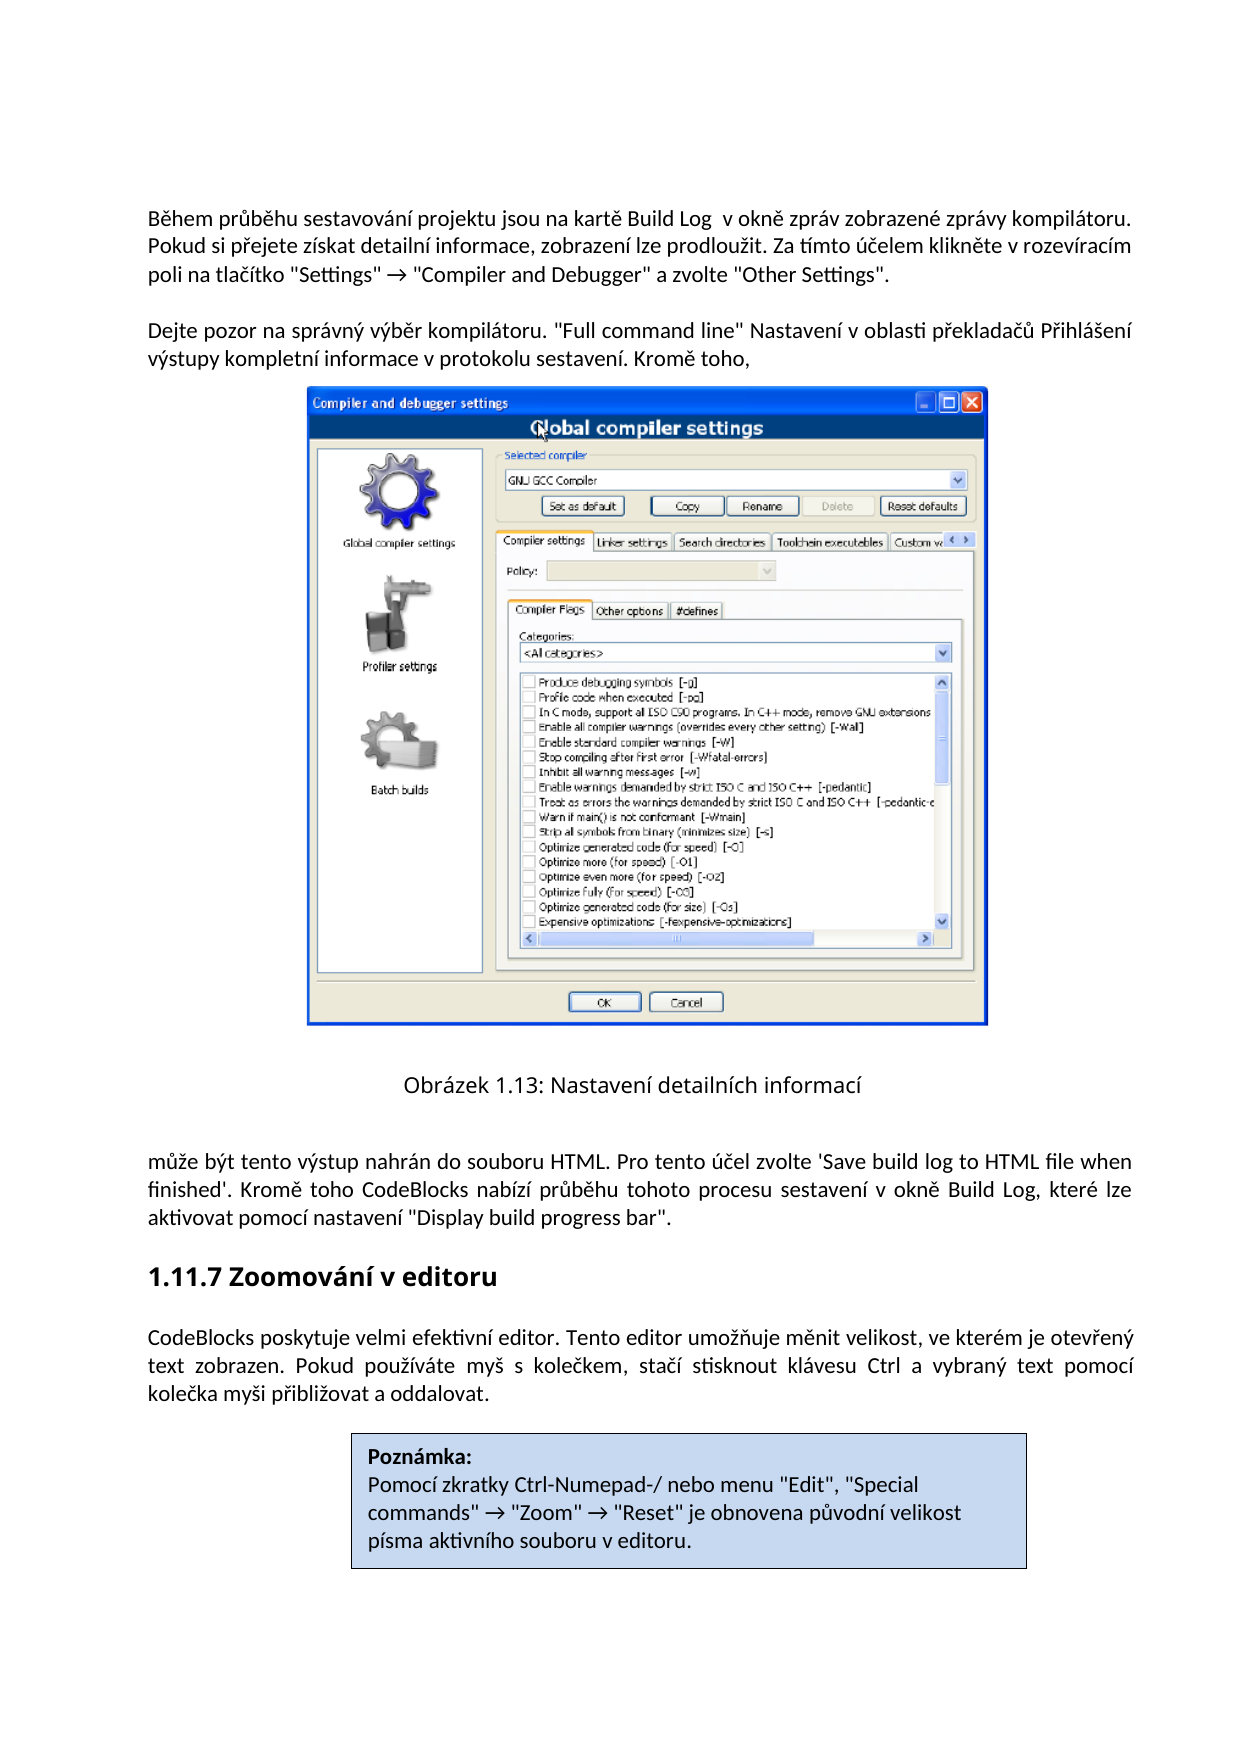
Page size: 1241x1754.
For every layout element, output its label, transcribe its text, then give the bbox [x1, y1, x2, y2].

text Pomocí zkratky Ctrl-Numepad-/ nebo menu "Edit", "Special [368, 1470, 1011, 1498]
text commands" → "Zoom" → "Reset" je obnovena původní velikost [368, 1498, 1011, 1526]
text 1.11.7 Zoomování v editoru [148, 1259, 1134, 1294]
text Dejte pozor na správný výběr kompilátoru. "Full command line" Nastavení v oblasti překladačů Přihlášení výstupy kompletní informace v protokolu sestavení. Kromě toho, [148, 316, 1134, 372]
text může být tento výstup nahrán do souboru HTML. Pro tento účel zvolte 'Save build log to HTML file when finished'. Kromě toho CodeBlocks nabízí průběhu tohoto procesu sestavení v okně Build Log, které lze aktivovat pomocí nastavení "Display build progress bar". [148, 1147, 1134, 1231]
text Během průběhu sestavování projektu jsou na kartě Build Log v okně zpráv zobrazené zprávy kompilátoru. Pokud si přejete získat detailní informace, zobrazení lze prodloužit. Za tímto účelem klikněte v rozevíracím poli na tlačítko "Settings" → "Compiler and Debugger" a zvolte "Other Settings". [148, 204, 1134, 288]
text CodeBlocks poskytuje velmi efektivní editor. Tento editor umožňuje měnit velikost, ve kterém je otevřený text zobrazen. Pokud používáte myš s kolečkem, stačí stisknout klávesu Ctrl a vybraný text pomocí kolečka myši přibližovat a oddalovat. [148, 1323, 1134, 1407]
text Obrázek 1.13: Nastavení detailních informací [148, 1070, 1134, 1099]
text písma aktivního souboru v editoru. [368, 1526, 1011, 1554]
text Poznámka: [368, 1442, 1011, 1470]
picture [306, 385, 989, 1027]
